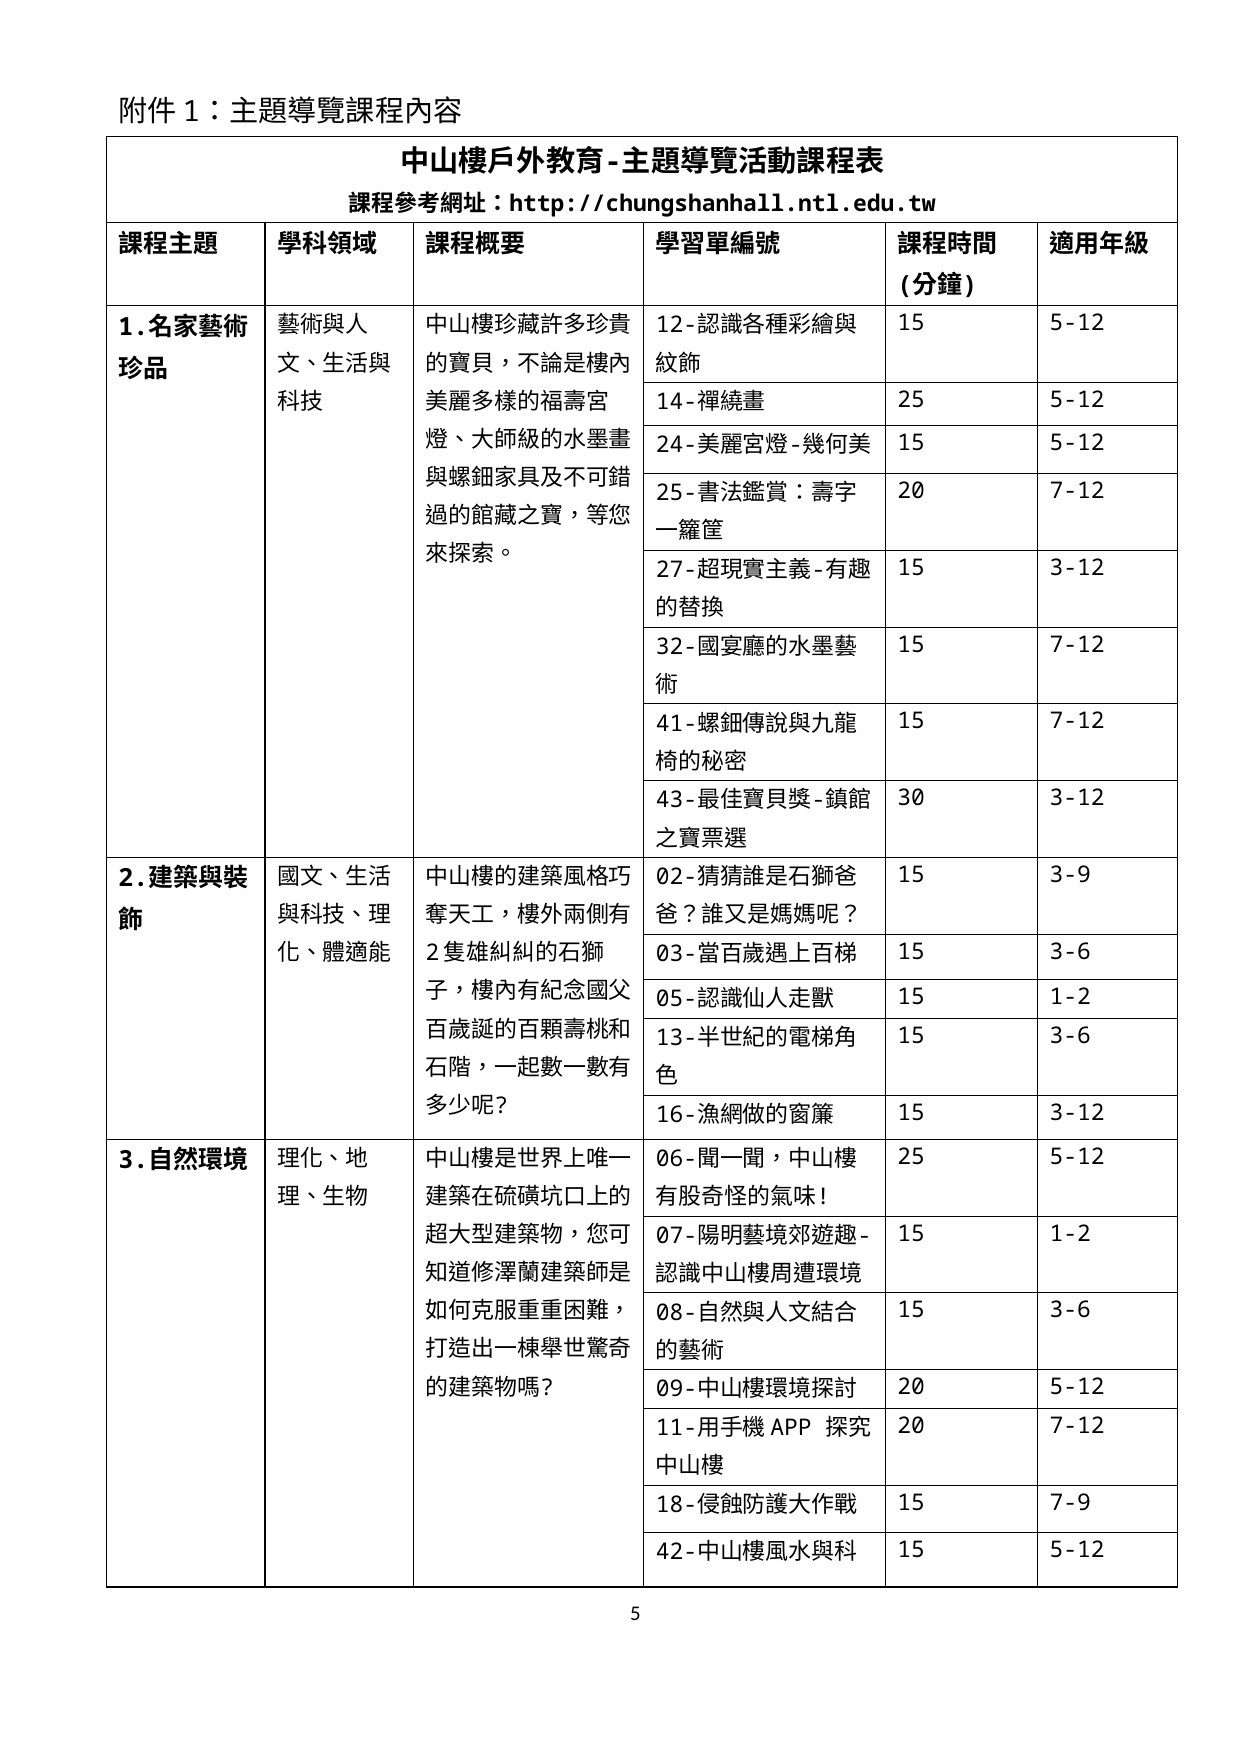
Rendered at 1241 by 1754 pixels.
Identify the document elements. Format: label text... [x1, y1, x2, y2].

table_cell 課程概要 [414, 223, 643, 305]
table_cell 15 [886, 1217, 1037, 1292]
table_cell 1-2 [1038, 980, 1177, 1018]
table_cell 1.名家藝術珍品 [107, 306, 264, 857]
table_cell 3.自然環境 [107, 1140, 264, 1586]
table_cell 15 [886, 426, 1037, 473]
table_cell 15 [886, 1293, 1037, 1369]
table_cell 25 [886, 383, 1037, 425]
table_cell 15 [886, 704, 1037, 780]
table_cell 42-中山樓風水與科 [644, 1533, 885, 1586]
text 附件1：主題導覽課程內容 [118, 87, 1152, 130]
table_cell 藝術與人文、生活與科技 [266, 306, 413, 857]
table_cell 24-美麗宮燈-幾何美 [644, 426, 885, 473]
table_cell 02-猜猜誰是石獅爸爸？誰又是媽媽呢？ [644, 858, 885, 934]
table_cell 國文、生活與科技、理化、體適能 [266, 858, 413, 1139]
table_cell 41-螺鈿傳說與九龍椅的秘密 [644, 704, 885, 780]
table_cell 7-9 [1038, 1486, 1177, 1532]
table_cell 15 [886, 628, 1037, 703]
table_cell 學科領域 [266, 223, 413, 305]
table_cell 25-書法鑑賞：壽字一籮筐 [644, 474, 885, 550]
table_cell 06-聞一聞，中山樓有股奇怪的氣味! [644, 1140, 885, 1216]
table_cell 7-12 [1038, 628, 1177, 703]
table_cell 5-12 [1038, 383, 1177, 425]
table_cell 7-12 [1038, 1409, 1177, 1484]
table_cell 15 [886, 1096, 1037, 1139]
table_cell 18-侵蝕防護大作戰 [644, 1486, 885, 1532]
table_cell 15 [886, 980, 1037, 1018]
table_cell 12-認識各種彩繪與紋飾 [644, 306, 885, 382]
table_cell 適用年級 [1038, 223, 1177, 305]
table_cell 3-6 [1038, 1019, 1177, 1094]
table_cell 13-半世紀的電梯角色 [644, 1019, 885, 1094]
table_cell 14-禪繞畫 [644, 383, 885, 425]
table_cell 15 [886, 1019, 1037, 1094]
table_cell 15 [886, 1486, 1037, 1532]
table_cell 32-國宴廳的水墨藝術 [644, 628, 885, 703]
table_cell 7-12 [1038, 704, 1177, 780]
table_cell 30 [886, 781, 1037, 857]
table_cell 15 [886, 551, 1037, 627]
table_cell 43-最佳寶貝獎-鎮館之寶票選 [644, 781, 885, 857]
table_cell 2.建築與裝飾 [107, 858, 264, 1139]
table_cell 1-2 [1038, 1217, 1177, 1292]
table_cell 15 [886, 858, 1037, 934]
table_cell 20 [886, 474, 1037, 550]
table_cell 3-12 [1038, 1096, 1177, 1139]
table_cell 學習單編號 [644, 223, 885, 305]
table_cell 5-12 [1038, 306, 1177, 382]
table_cell 5-12 [1038, 1533, 1177, 1586]
table_cell 中山樓的建築風格巧奪天工，樓外兩側有2隻雄糾糾的石獅子，樓內有紀念國父百歲誕的百顆壽桃和石階，一起數一數有多少呢? [414, 858, 643, 1139]
table_header 中山樓戶外教育-主題導覽活動課程表 課程參考網址：http://chungshanhall.ntl.edu.tw [107, 137, 1177, 222]
table_cell 05-認識仙人走獸 [644, 980, 885, 1018]
table_cell 20 [886, 1409, 1037, 1484]
table_cell 27-超現實主義-有趣的替換 [644, 551, 885, 627]
table_cell 15 [886, 935, 1037, 979]
table_cell 08-自然與人文結合的藝術 [644, 1293, 885, 1369]
table_cell 3-6 [1038, 1293, 1177, 1369]
table_cell 中山樓是世界上唯一建築在硫磺坑口上的超大型建築物，您可知道修澤蘭建築師是如何克服重重困難，打造出一棟舉世驚奇的建築物嗎? [414, 1140, 643, 1586]
table_cell 07-陽明藝境郊遊趣-認識中山樓周遭環境 [644, 1217, 885, 1292]
table_cell 3-6 [1038, 935, 1177, 979]
table_cell 7-12 [1038, 474, 1177, 550]
table_cell 理化、地理、生物 [266, 1140, 413, 1586]
table_cell 11-用手機APP 探究中山樓 [644, 1409, 885, 1484]
table_cell 16-漁網做的窗簾 [644, 1096, 885, 1139]
table_cell 5-12 [1038, 426, 1177, 473]
table_cell 5-12 [1038, 1140, 1177, 1216]
table_cell 20 [886, 1370, 1037, 1408]
table_cell 03-當百歲遇上百梯 [644, 935, 885, 979]
table_cell 3-12 [1038, 781, 1177, 857]
table_cell 課程時間 (分鐘) [886, 223, 1037, 305]
table_cell 課程主題 [107, 223, 264, 305]
table_cell 5-12 [1038, 1370, 1177, 1408]
table_cell 3-12 [1038, 551, 1177, 627]
table_cell 中山樓珍藏許多珍貴的寶貝，不論是樓內美麗多樣的福壽宮燈、大師級的水墨畫與螺鈿家具及不可錯過的館藏之寶，等您來探索。 [414, 306, 643, 857]
table_cell 09-中山樓環境探討 [644, 1370, 885, 1408]
table_cell 25 [886, 1140, 1037, 1216]
table_cell 15 [886, 1533, 1037, 1586]
table_cell 3-9 [1038, 858, 1177, 934]
table_cell 15 [886, 306, 1037, 382]
